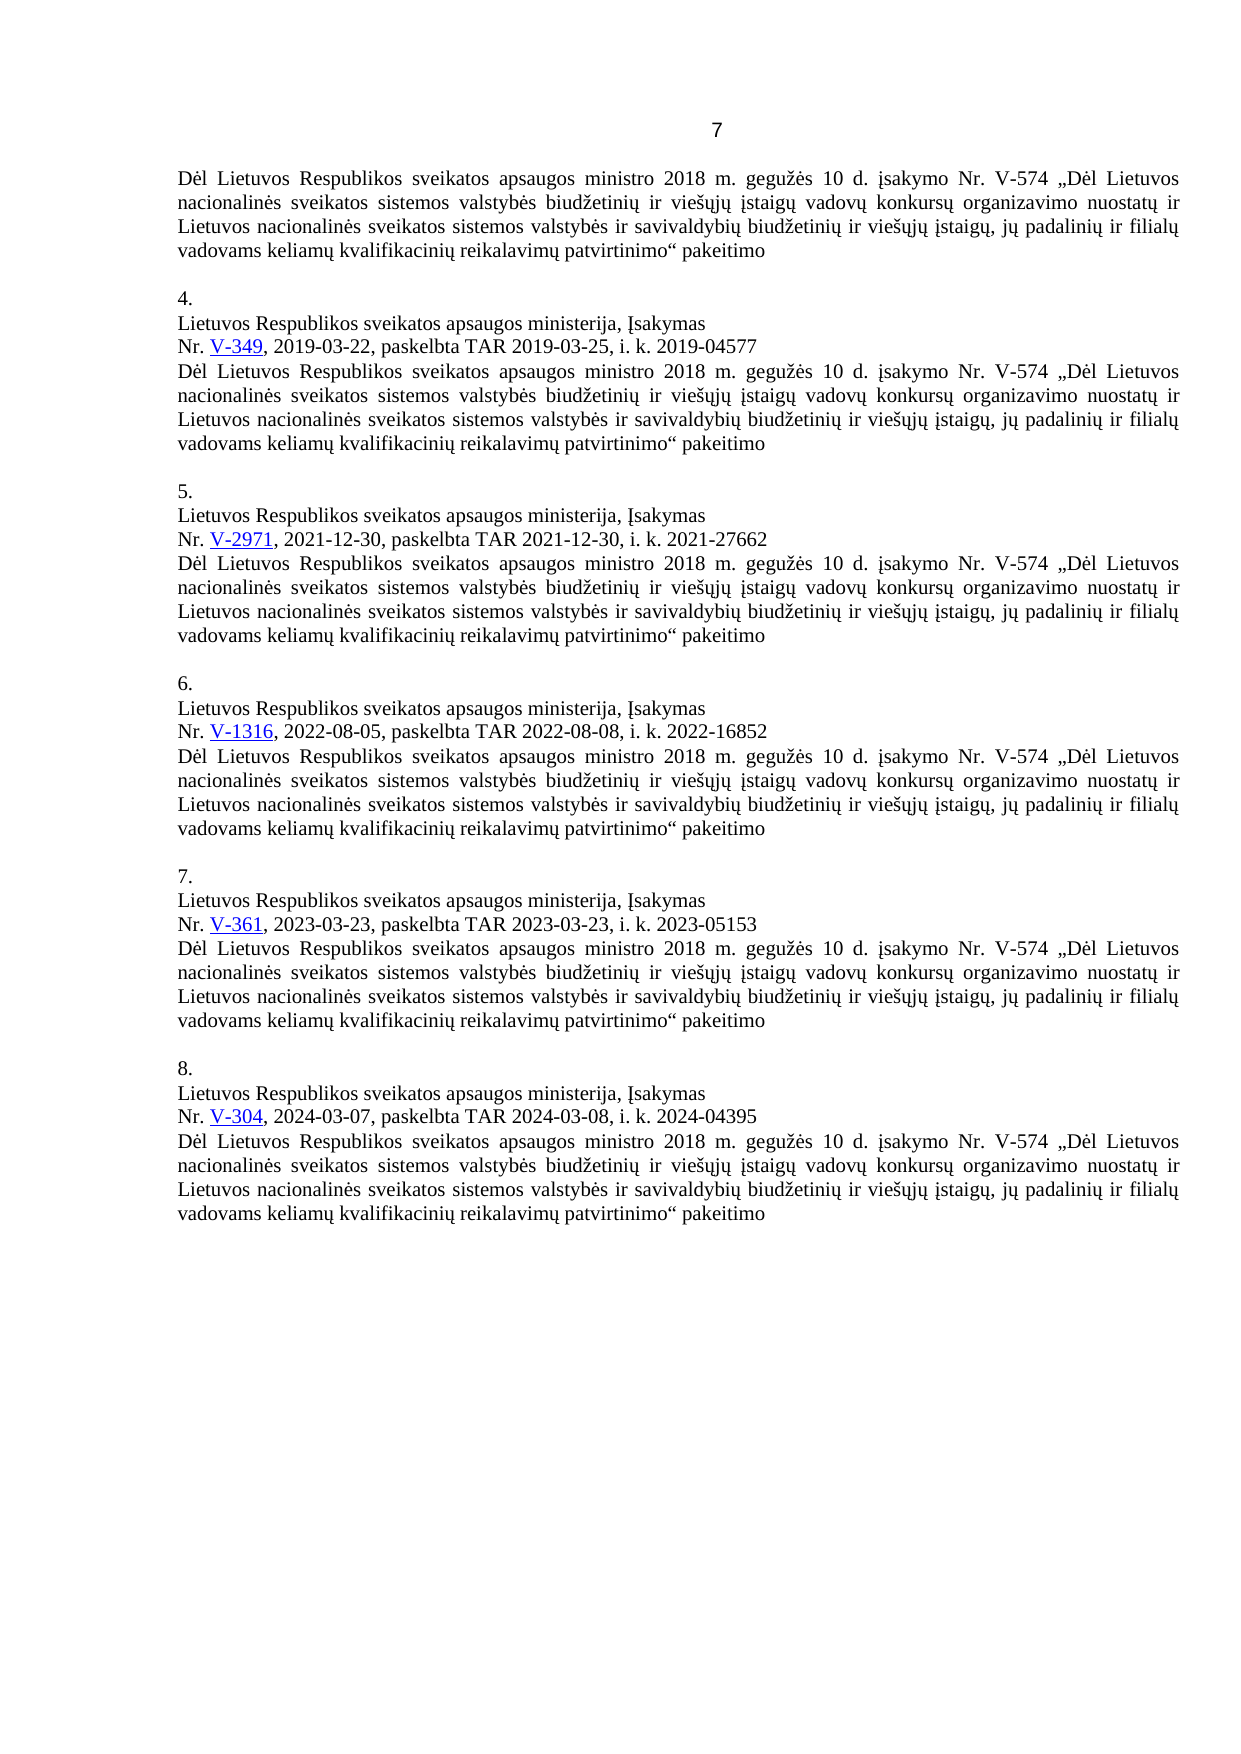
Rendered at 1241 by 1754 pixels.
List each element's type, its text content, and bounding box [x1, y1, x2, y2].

text Lietuvos Respublikos sveikatos apsaugos ministerija, Įsakymas [177, 503, 1181, 527]
text 7. [177, 864, 1181, 888]
text Dėl Lietuvos Respublikos sveikatos apsaugos ministro 2018 m. gegužės 10 d. įsakymo Nr. V-574 „Dėl Lietuvos nacionalinės sveikatos sistemos valstybės biudžetinių ir viešųjų įstaigų vadovų konkursų organizavimo nuostatų ir Lietuvos nacionalinės sveikatos sistemos valstybės ir savivaldybių biudžetinių ir viešųjų įstaigų, jų padalinių ir filialų vadovams keliamų kvalifikacinių reikalavimų patvirtinimo“ pakeitimo [177, 936, 1181, 1032]
text Lietuvos Respublikos sveikatos apsaugos ministerija, Įsakymas [177, 695, 1181, 719]
text Nr. V-2971, 2021-12-30, paskelbta TAR 2021-12-30, i. k. 2021-27662 [177, 527, 1181, 551]
text Lietuvos Respublikos sveikatos apsaugos ministerija, Įsakymas [177, 888, 1181, 912]
text Dėl Lietuvos Respublikos sveikatos apsaugos ministro 2018 m. gegužės 10 d. įsakymo Nr. V-574 „Dėl Lietuvos nacionalinės sveikatos sistemos valstybės biudžetinių ir viešųjų įstaigų vadovų konkursų organizavimo nuostatų ir Lietuvos nacionalinės sveikatos sistemos valstybės ir savivaldybių biudžetinių ir viešųjų įstaigų, jų padalinių ir filialų vadovams keliamų kvalifikacinių reikalavimų patvirtinimo“ pakeitimo [177, 743, 1181, 840]
text Dėl Lietuvos Respublikos sveikatos apsaugos ministro 2018 m. gegužės 10 d. įsakymo Nr. V-574 „Dėl Lietuvos nacionalinės sveikatos sistemos valstybės biudžetinių ir viešųjų įstaigų vadovų konkursų organizavimo nuostatų ir Lietuvos nacionalinės sveikatos sistemos valstybės ir savivaldybių biudžetinių ir viešųjų įstaigų, jų padalinių ir filialų vadovams keliamų kvalifikacinių reikalavimų patvirtinimo“ pakeitimo [177, 358, 1181, 455]
text Lietuvos Respublikos sveikatos apsaugos ministerija, Įsakymas [177, 310, 1181, 334]
text Lietuvos Respublikos sveikatos apsaugos ministerija, Įsakymas [177, 1080, 1181, 1104]
text Nr. V-1316, 2022-08-05, paskelbta TAR 2022-08-08, i. k. 2022-16852 [177, 719, 1181, 743]
text 4. [177, 286, 1181, 310]
text Dėl Lietuvos Respublikos sveikatos apsaugos ministro 2018 m. gegužės 10 d. įsakymo Nr. V-574 „Dėl Lietuvos nacionalinės sveikatos sistemos valstybės biudžetinių ir viešųjų įstaigų vadovų konkursų organizavimo nuostatų ir Lietuvos nacionalinės sveikatos sistemos valstybės ir savivaldybių biudžetinių ir viešųjų įstaigų, jų padalinių ir filialų vadovams keliamų kvalifikacinių reikalavimų patvirtinimo“ pakeitimo [177, 551, 1181, 647]
text 6. [177, 671, 1181, 695]
text Nr. V-304, 2024-03-07, paskelbta TAR 2024-03-08, i. k. 2024-04395 [177, 1104, 1181, 1128]
text 8. [177, 1056, 1181, 1080]
text Nr. V-361, 2023-03-23, paskelbta TAR 2023-03-23, i. k. 2023-05153 [177, 912, 1181, 936]
text 5. [177, 479, 1181, 503]
text Dėl Lietuvos Respublikos sveikatos apsaugos ministro 2018 m. gegužės 10 d. įsakymo Nr. V-574 „Dėl Lietuvos nacionalinės sveikatos sistemos valstybės biudžetinių ir viešųjų įstaigų vadovų konkursų organizavimo nuostatų ir Lietuvos nacionalinės sveikatos sistemos valstybės ir savivaldybių biudžetinių ir viešųjų įstaigų, jų padalinių ir filialų vadovams keliamų kvalifikacinių reikalavimų patvirtinimo“ pakeitimo [177, 1128, 1181, 1225]
text Dėl Lietuvos Respublikos sveikatos apsaugos ministro 2018 m. gegužės 10 d. įsakymo Nr. V-574 „Dėl Lietuvos nacionalinės sveikatos sistemos valstybės biudžetinių ir viešųjų įstaigų vadovų konkursų organizavimo nuostatų ir Lietuvos nacionalinės sveikatos sistemos valstybės ir savivaldybių biudžetinių ir viešųjų įstaigų, jų padalinių ir filialų vadovams keliamų kvalifikacinių reikalavimų patvirtinimo“ pakeitimo [177, 166, 1181, 262]
text Nr. V-349, 2019-03-22, paskelbta TAR 2019-03-25, i. k. 2019-04577 [177, 334, 1181, 358]
